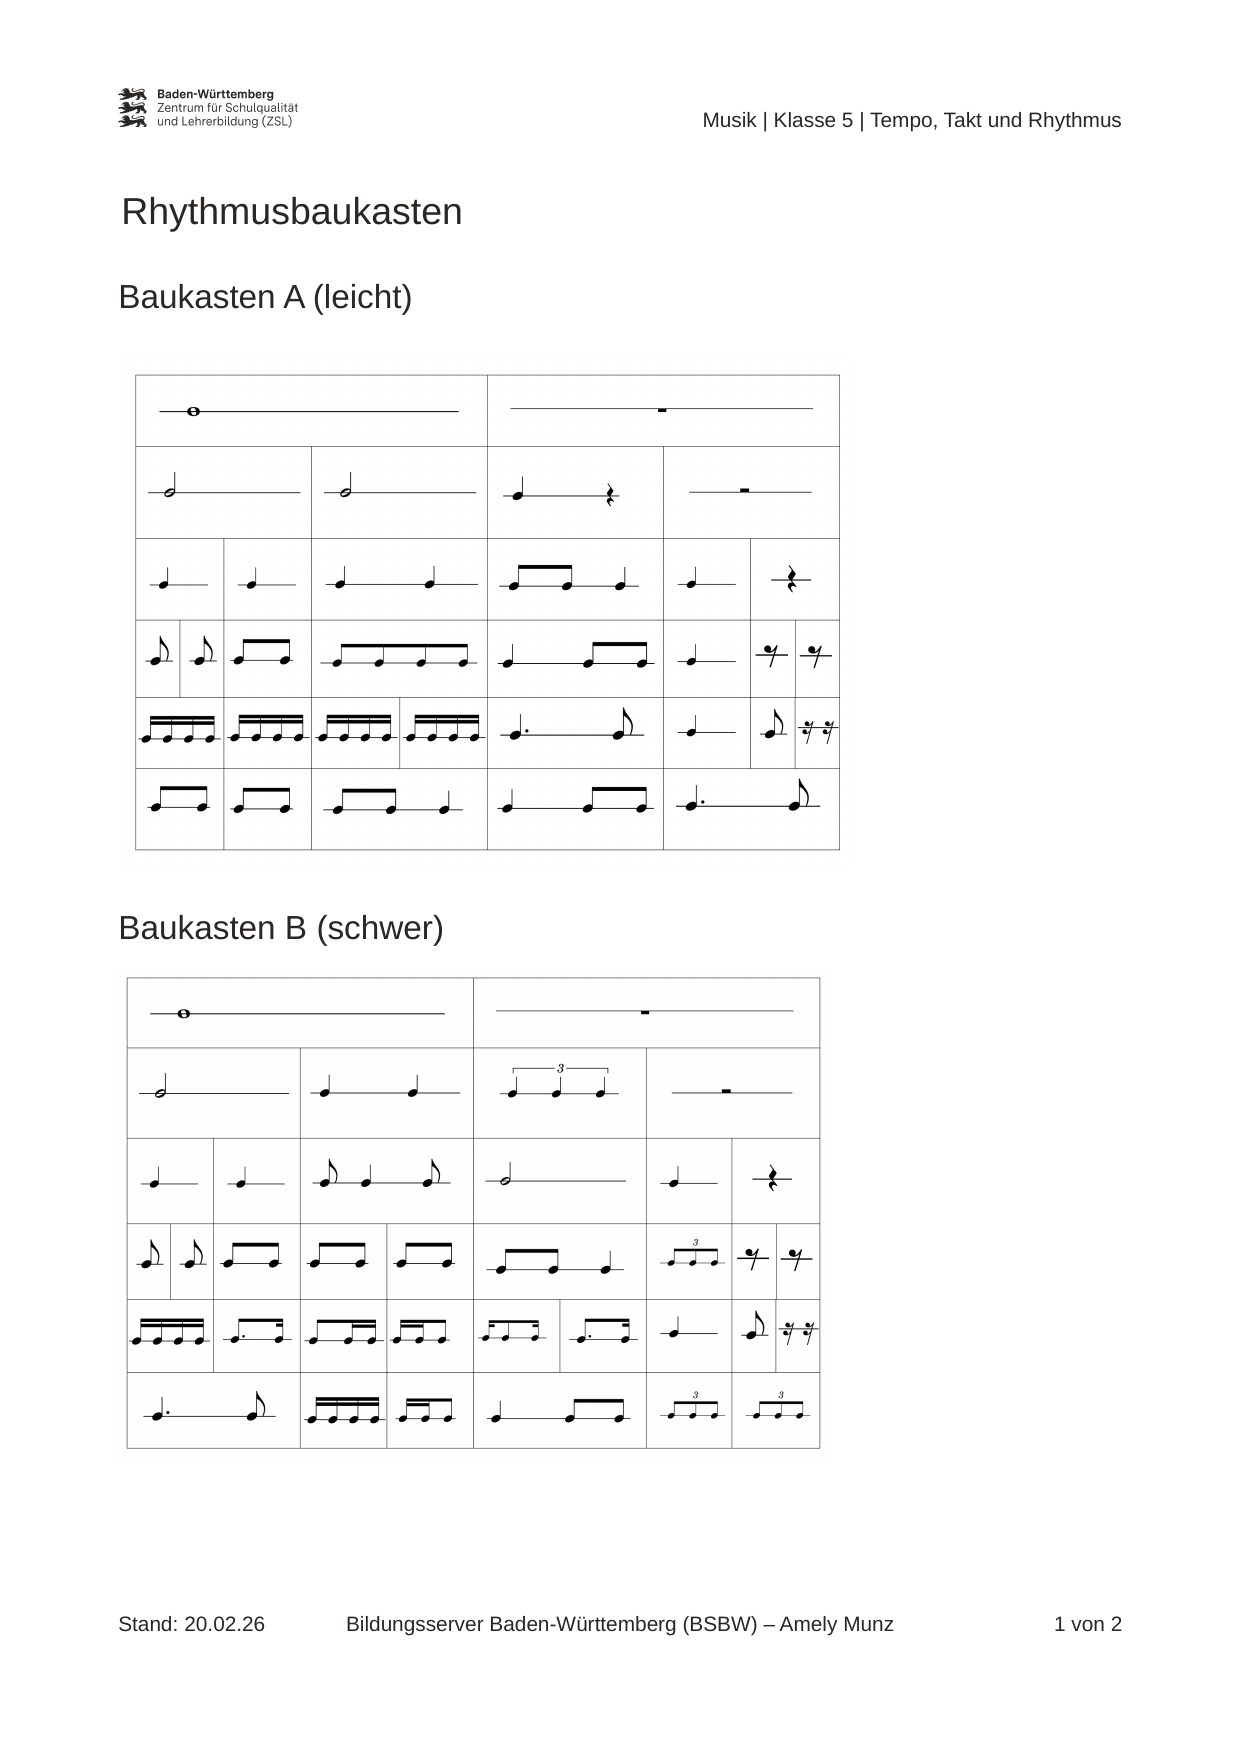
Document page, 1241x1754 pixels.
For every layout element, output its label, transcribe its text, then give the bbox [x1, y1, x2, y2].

picture [118, 88, 298, 128]
subtitle Rhythmusbaukasten [118, 186, 1122, 235]
picture [118, 966, 831, 1465]
subtitle Baukasten B (schwer) [118, 908, 1122, 947]
picture [118, 356, 852, 868]
subtitle Baukasten A (leicht) [118, 277, 1122, 316]
